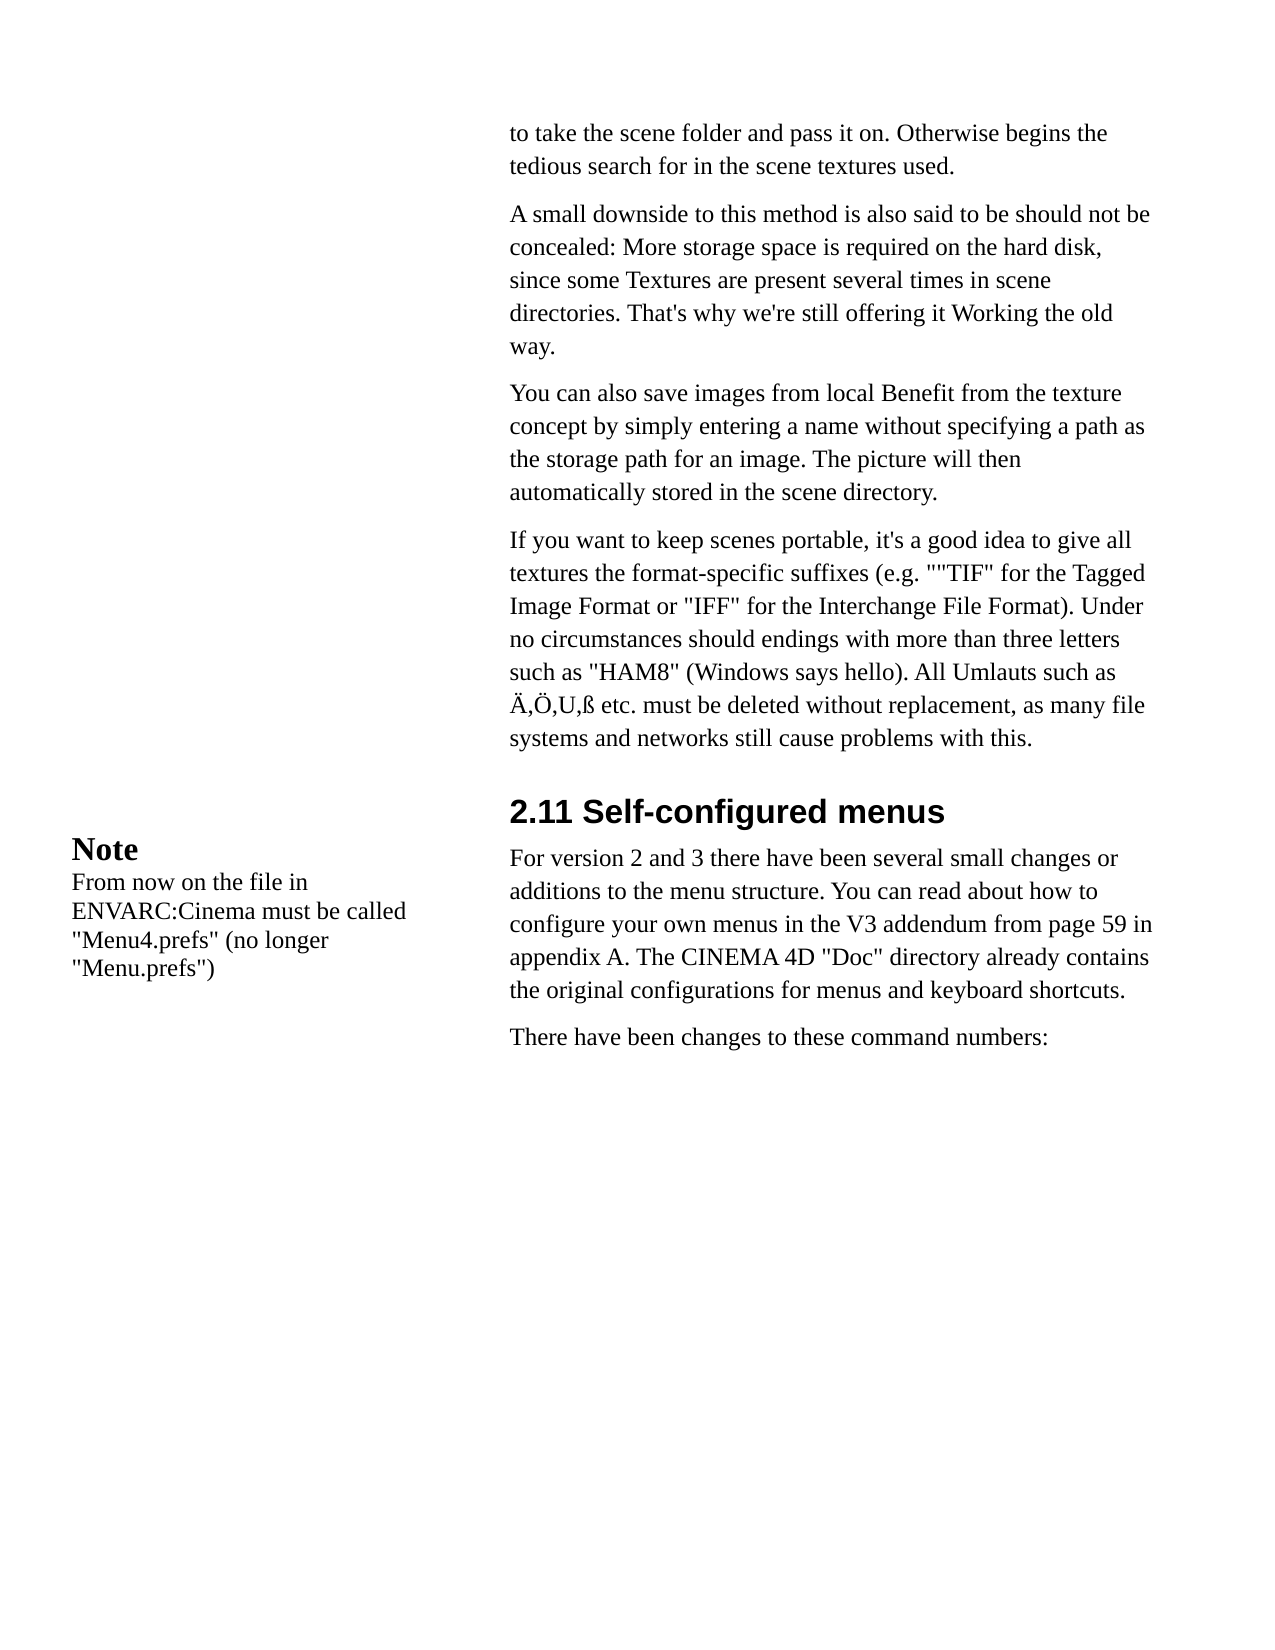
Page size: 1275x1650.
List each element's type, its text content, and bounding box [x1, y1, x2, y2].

text to take the scene folder and pass it on. Otherwise begins the tedious search for in the scene textures used. [509, 118, 1158, 180]
text If you want to keep scenes portable, it's a good idea to give all textures the format-specific suffixes (e.g. ""TIF" for the Tagged Image Format or "IFF" for the Interchange File Format). Under no circumstances should endings with more than three letters such as "HAM8" (Windows says hello). All Umlauts such as Ä,Ö,U,ß etc. must be deleted without replacement, as many file systems and networks still cause problems with this. [509, 525, 1158, 752]
text You can also save images from local Benefit from the texture concept by simply entering a name without specifying a path as the storage path for an image. The picture will then automatically stored in the scene directory. [509, 378, 1158, 506]
text There have been changes to these command numbers: [509, 1022, 1158, 1051]
text For version 2 and 3 there have been several small changes or additions to the menu structure. You can read about how to configure your own menus in the V3 addendum from page 59 in appendix A. The CINEMA 4D "Doc" directory already contains the original configurations for menus and keyboard shortcuts. [509, 843, 1158, 1004]
text A small downside to this method is also said to be should not be concealed: More storage space is required on the hard disk, since some Textures are present several times in scene directories. That's why we're still offering it Working the old way. [509, 199, 1158, 359]
subtitle 2.11 Self-configured menus [509, 792, 1158, 830]
